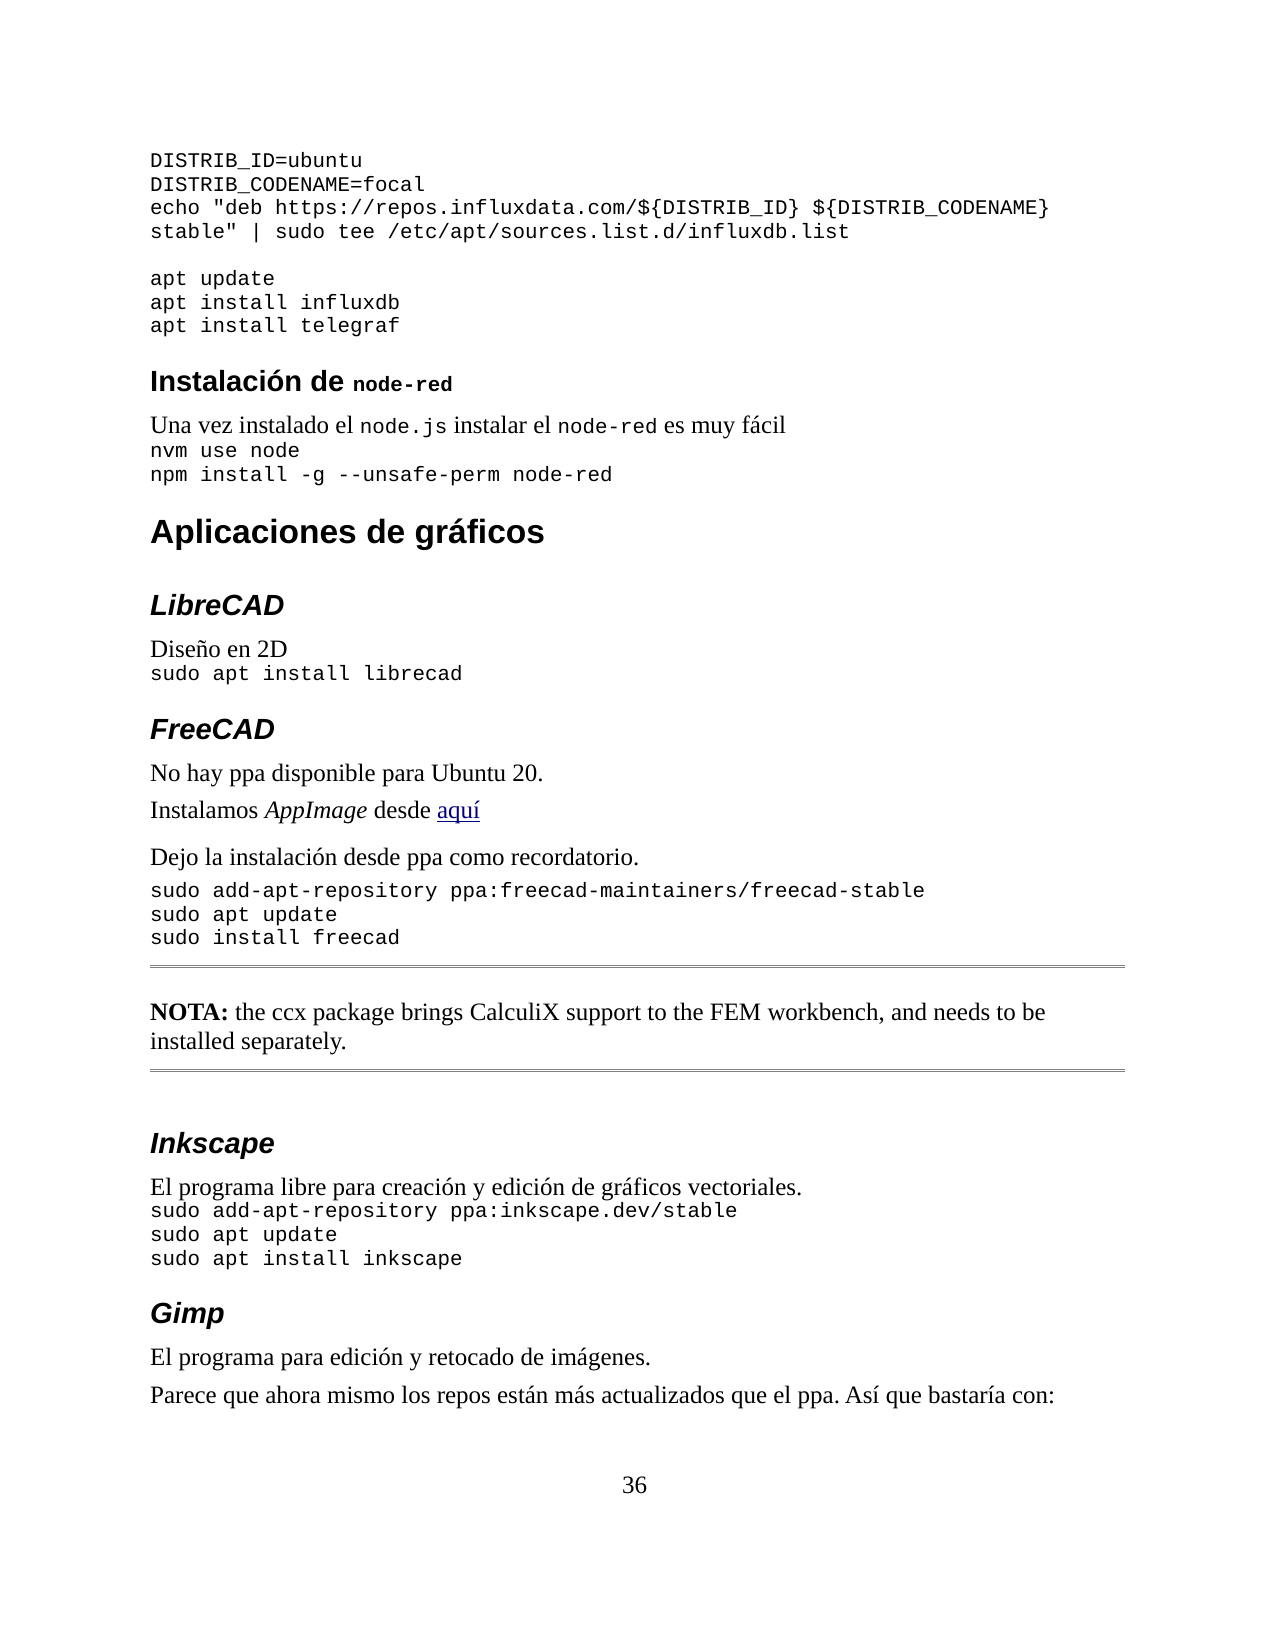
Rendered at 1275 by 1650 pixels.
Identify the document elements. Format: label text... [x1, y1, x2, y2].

text No hay ppa disponible para Ubuntu 20. [150, 758, 1125, 787]
text Diseño en 2D [150, 634, 1125, 663]
text npm install -g --unsafe-perm node-red [150, 463, 1125, 487]
text sudo apt update [150, 1224, 1125, 1248]
text DISTRIB_CODENAME=focal [150, 174, 1125, 197]
text sudo apt update [150, 903, 1125, 927]
subtitle LibreCAD [150, 588, 1125, 622]
text echo "deb https://repos.influxdata.com/${DISTRIB_ID} ${DISTRIB_CODENAME} stable" | sudo tee /etc/apt/sources.list.d/influxdb.list [150, 197, 1125, 244]
subtitle Instalación de node-red [150, 364, 1125, 398]
subtitle FreeCAD [150, 712, 1125, 745]
text NOTA: the ccx package brings CalculiX support to the FEM workbench, and needs to be installed separately. [150, 997, 1125, 1054]
text sudo add-apt-repository ppa:freecad-maintainers/freecad-stable [150, 880, 1125, 903]
text apt install telegraf [150, 316, 1125, 339]
text apt update [150, 268, 1125, 292]
subtitle Gimp [150, 1296, 1125, 1330]
text El programa libre para creación y edición de gráficos vectoriales. [150, 1172, 1125, 1200]
text sudo install freecad [150, 927, 1125, 951]
text apt install influxdb [150, 292, 1125, 316]
text El programa para edición y retocado de imágenes. [150, 1342, 1125, 1371]
subtitle Inkscape [150, 1126, 1125, 1159]
text Parece que ahora mismo los repos están más actualizados que el ppa. Así que bastaría con: [150, 1380, 1125, 1409]
subtitle Aplicaciones de gráficos [150, 512, 1125, 551]
text Dejo la instalación desde ppa como recordatorio. [150, 842, 1125, 871]
text DISTRIB_ID=ubuntu [150, 150, 1125, 174]
text nvm use node [150, 440, 1125, 463]
text sudo apt install librecad [150, 663, 1125, 687]
text Instalamos AppImage desde aquí [150, 796, 1125, 824]
text sudo add-apt-repository ppa:inkscape.dev/stable [150, 1200, 1125, 1224]
text sudo apt install inkscape [150, 1248, 1125, 1271]
text Una vez instalado el node.js instalar el node-red es muy fácil [150, 410, 1125, 440]
